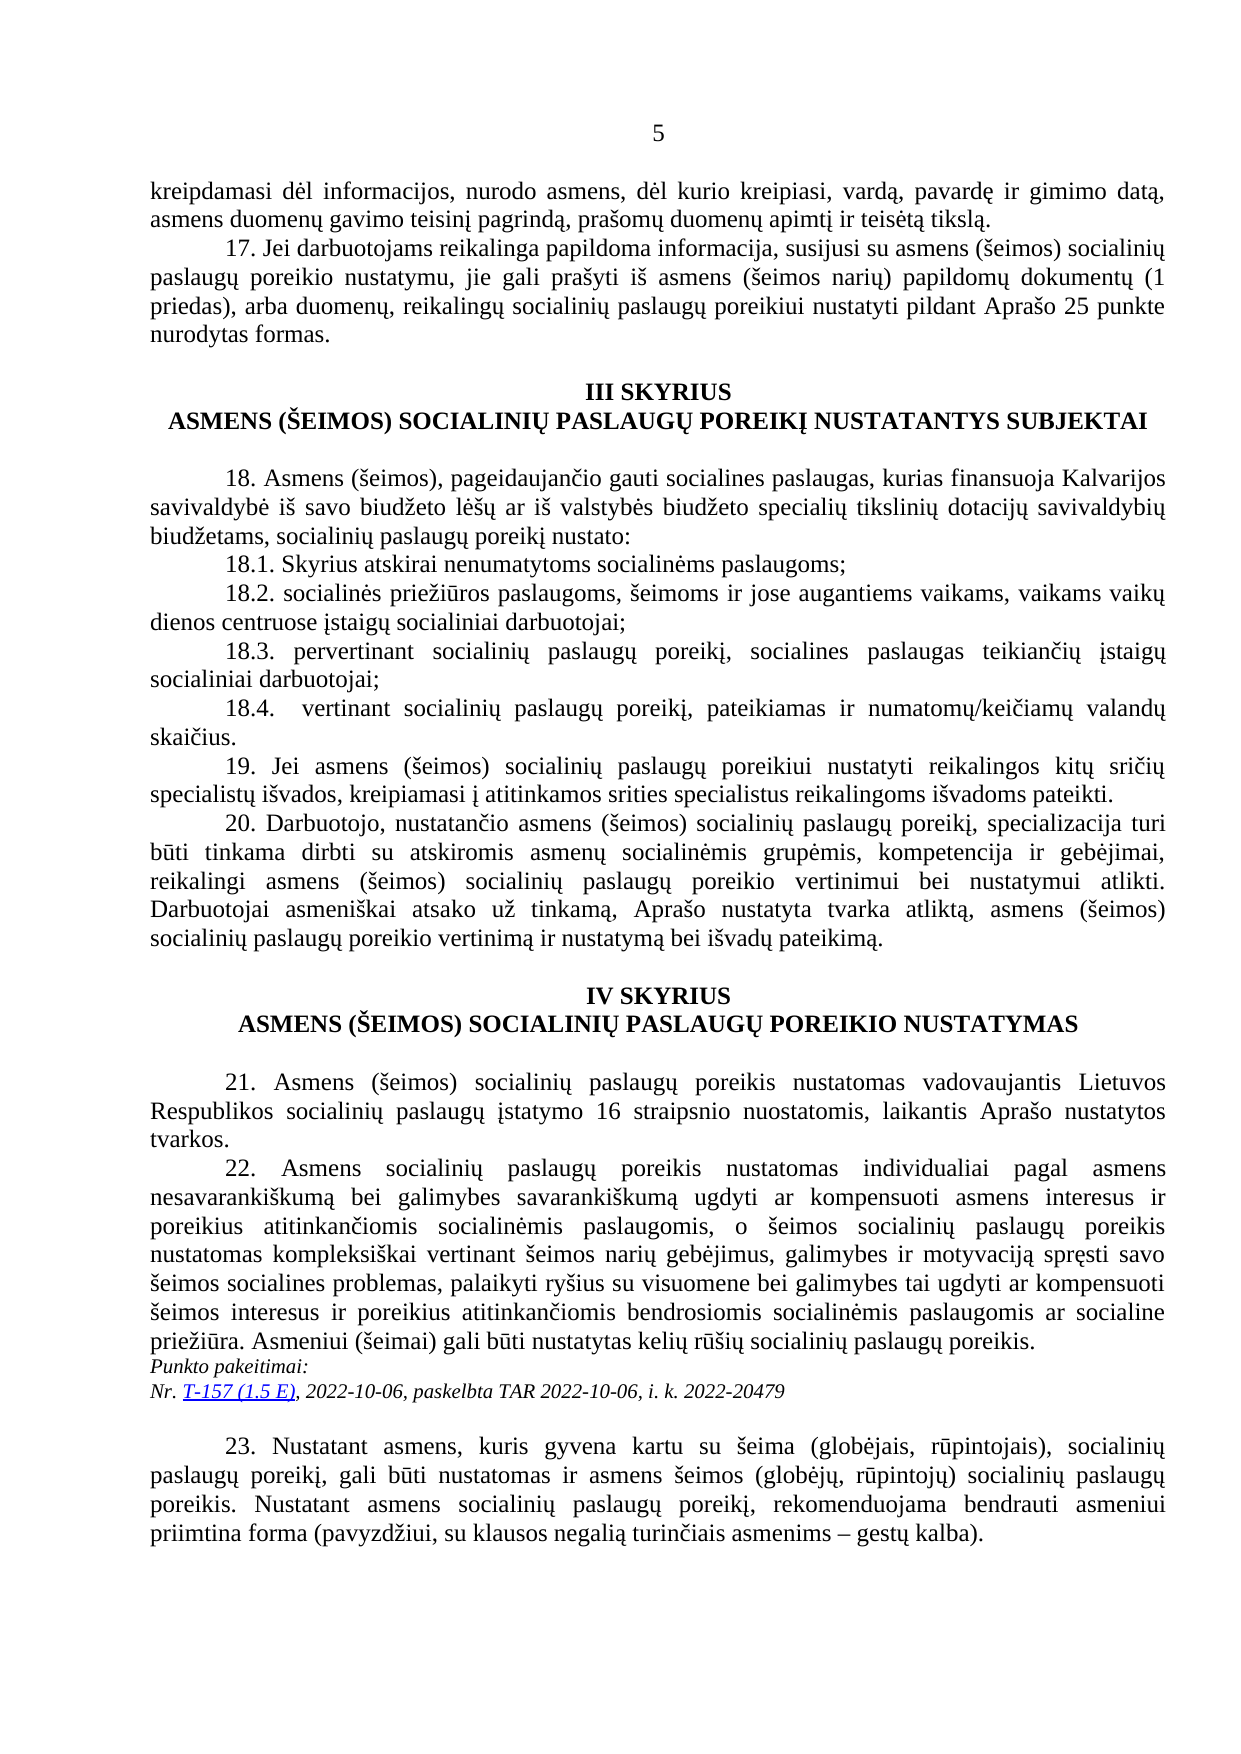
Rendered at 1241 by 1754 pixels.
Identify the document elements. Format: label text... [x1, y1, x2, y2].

text IV SKYRIUS [150, 981, 1167, 1009]
text 22. Asmens socialinių paslaugų poreikis nustatomas individualiai pagal asmens nesavarankiškumą bei galimybes savarankiškumą ugdyti ar kompensuoti asmens interesus ir poreikius atitinkančiomis socialinėmis paslaugomis, o šeimos socialinių paslaugų poreikis nustatomas kompleksiškai vertinant šeimos narių gebėjimus, galimybes ir motyvaciją spręsti savo šeimos socialines problemas, palaikyti ryšius su visuomene bei galimybes tai ugdyti ar kompensuoti šeimos interesus ir poreikius atitinkančiomis bendrosiomis socialinėmis paslaugomis ar socialine priežiūra. Asmeniui (šeimai) gali būti nustatytas kelių rūšių socialinių paslaugų poreikis. [150, 1153, 1167, 1354]
text 20. Darbuotojo, nustatančio asmens (šeimos) socialinių paslaugų poreikį, specializacija turi būti tinkama dirbti su atskiromis asmenų socialinėmis grupėmis, kompetencija ir gebėjimai, reikalingi asmens (šeimos) socialinių paslaugų poreikio vertinimui bei nustatymui atlikti. Darbuotojai asmeniškai atsako už tinkamą, Aprašo nustatyta tvarka atliktą, asmens (šeimos) socialinių paslaugų poreikio vertinimą ir nustatymą bei išvadų pateikimą. [150, 808, 1167, 952]
text 23. Nustatant asmens, kuris gyvena kartu su šeima (globėjais, rūpintojais), socialinių paslaugų poreikį, gali būti nustatomas ir asmens šeimos (globėjų, rūpintojų) socialinių paslaugų poreikis. Nustatant asmens socialinių paslaugų poreikį, rekomenduojama bendrauti asmeniui priimtina forma (pavyzdžiui, su klausos negalią turinčiais asmenims – gestų kalba). [150, 1431, 1167, 1546]
text 19. Jei asmens (šeimos) socialinių paslaugų poreikiui nustatyti reikalingos kitų sričių specialistų išvados, kreipiamasi į atitinkamos srities specialistus reikalingoms išvadoms pateikti. [150, 751, 1167, 808]
text kreipdamasi dėl informacijos, nurodo asmens, dėl kurio kreipiasi, vardą, pavardę ir gimimo datą, asmens duomenų gavimo teisinį pagrindą, prašomų duomenų apimtį ir teisėtą tikslą. [150, 176, 1167, 233]
text 18.2. socialinės priežiūros paslaugoms, šeimoms ir jose augantiems vaikams, vaikams vaikų dienos centruose įstaigų socialiniai darbuotojai; [150, 578, 1167, 636]
text 18.3. pervertinant socialinių paslaugų poreikį, socialines paslaugas teikiančių įstaigų socialiniai darbuotojai; [150, 636, 1167, 693]
text ASMENS (ŠEIMOS) SOCIALINIŲ PASLAUGŲ POREIKIO NUSTATYMAS [150, 1009, 1167, 1038]
text 18. Asmens (šeimos), pageidaujančio gauti socialines paslaugas, kurias finansuoja Kalvarijos savivaldybė iš savo biudžeto lėšų ar iš valstybės biudžeto specialių tikslinių dotacijų savivaldybių biudžetams, socialinių paslaugų poreikį nustato: [150, 463, 1167, 549]
text 18.1. Skyrius atskirai nenumatytoms socialinėms paslaugoms; [150, 549, 1167, 578]
text 17. Jei darbuotojams reikalinga papildoma informacija, susijusi su asmens (šeimos) socialinių paslaugų poreikio nustatymu, jie gali prašyti iš asmens (šeimos narių) papildomų dokumentų (1 priedas), arba duomenų, reikalingų socialinių paslaugų poreikiui nustatyti pildant Aprašo 25 punkte nurodytas formas. [150, 233, 1167, 348]
text Nr. T-157 (1.5 E), 2022-10-06, paskelbta TAR 2022-10-06, i. k. 2022-20479 [150, 1378, 1167, 1403]
text III SKYRIUS [150, 377, 1167, 406]
text 18.4. vertinant socialinių paslaugų poreikį, pateikiamas ir numatomų/keičiamų valandų skaičius. [150, 693, 1167, 751]
text 21. Asmens (šeimos) socialinių paslaugų poreikis nustatomas vadovaujantis Lietuvos Respublikos socialinių paslaugų įstatymo 16 straipsnio nuostatomis, laikantis Aprašo nustatytos tvarkos. [150, 1067, 1167, 1153]
text ASMENS (ŠEIMOS) SOCIALINIŲ PASLAUGŲ POREIKĮ NUSTATANTYS SUBJEKTAI [150, 406, 1167, 434]
text Punkto pakeitimai: [150, 1354, 1167, 1378]
